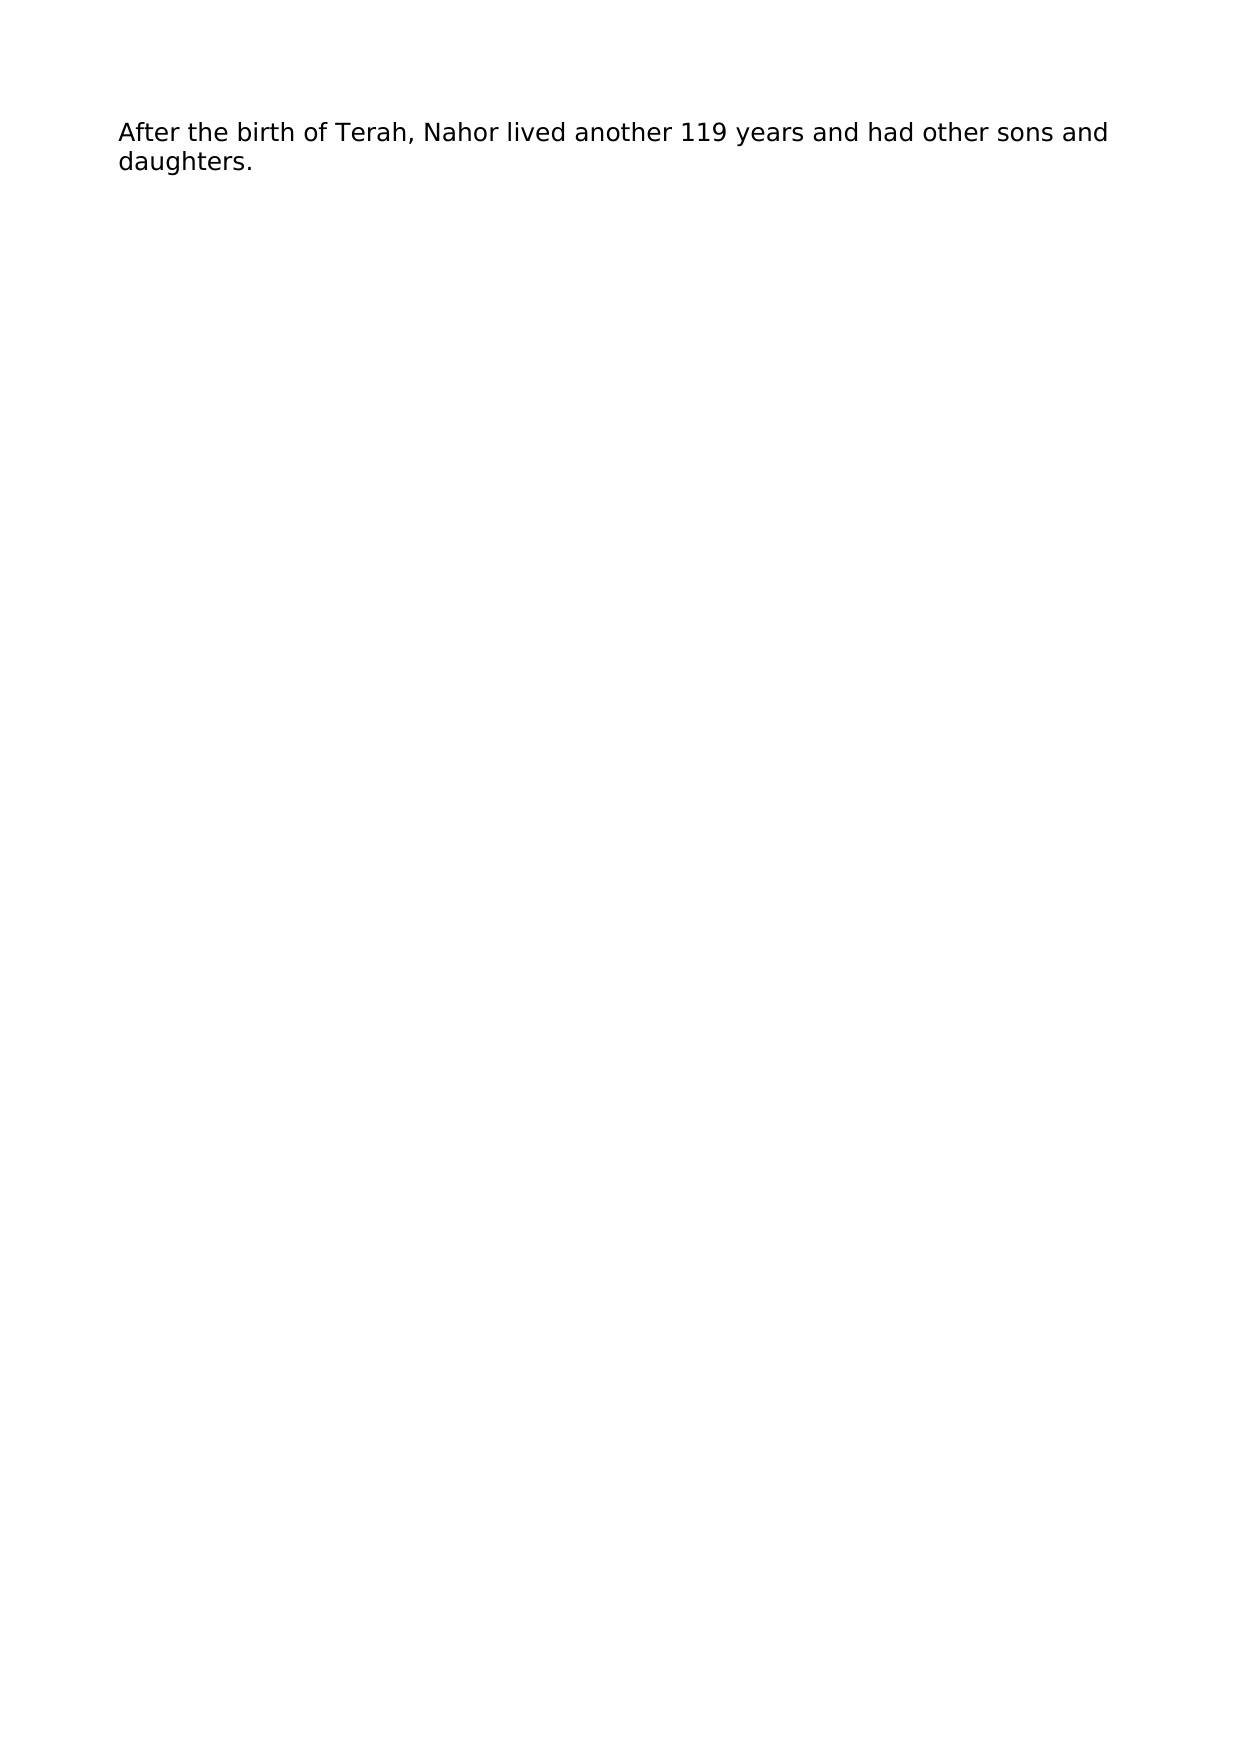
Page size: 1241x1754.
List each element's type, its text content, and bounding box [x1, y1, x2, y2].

text After the birth of Terah, Nahor lived another 119 years and had other sons and daughters. [118, 118, 1122, 176]
